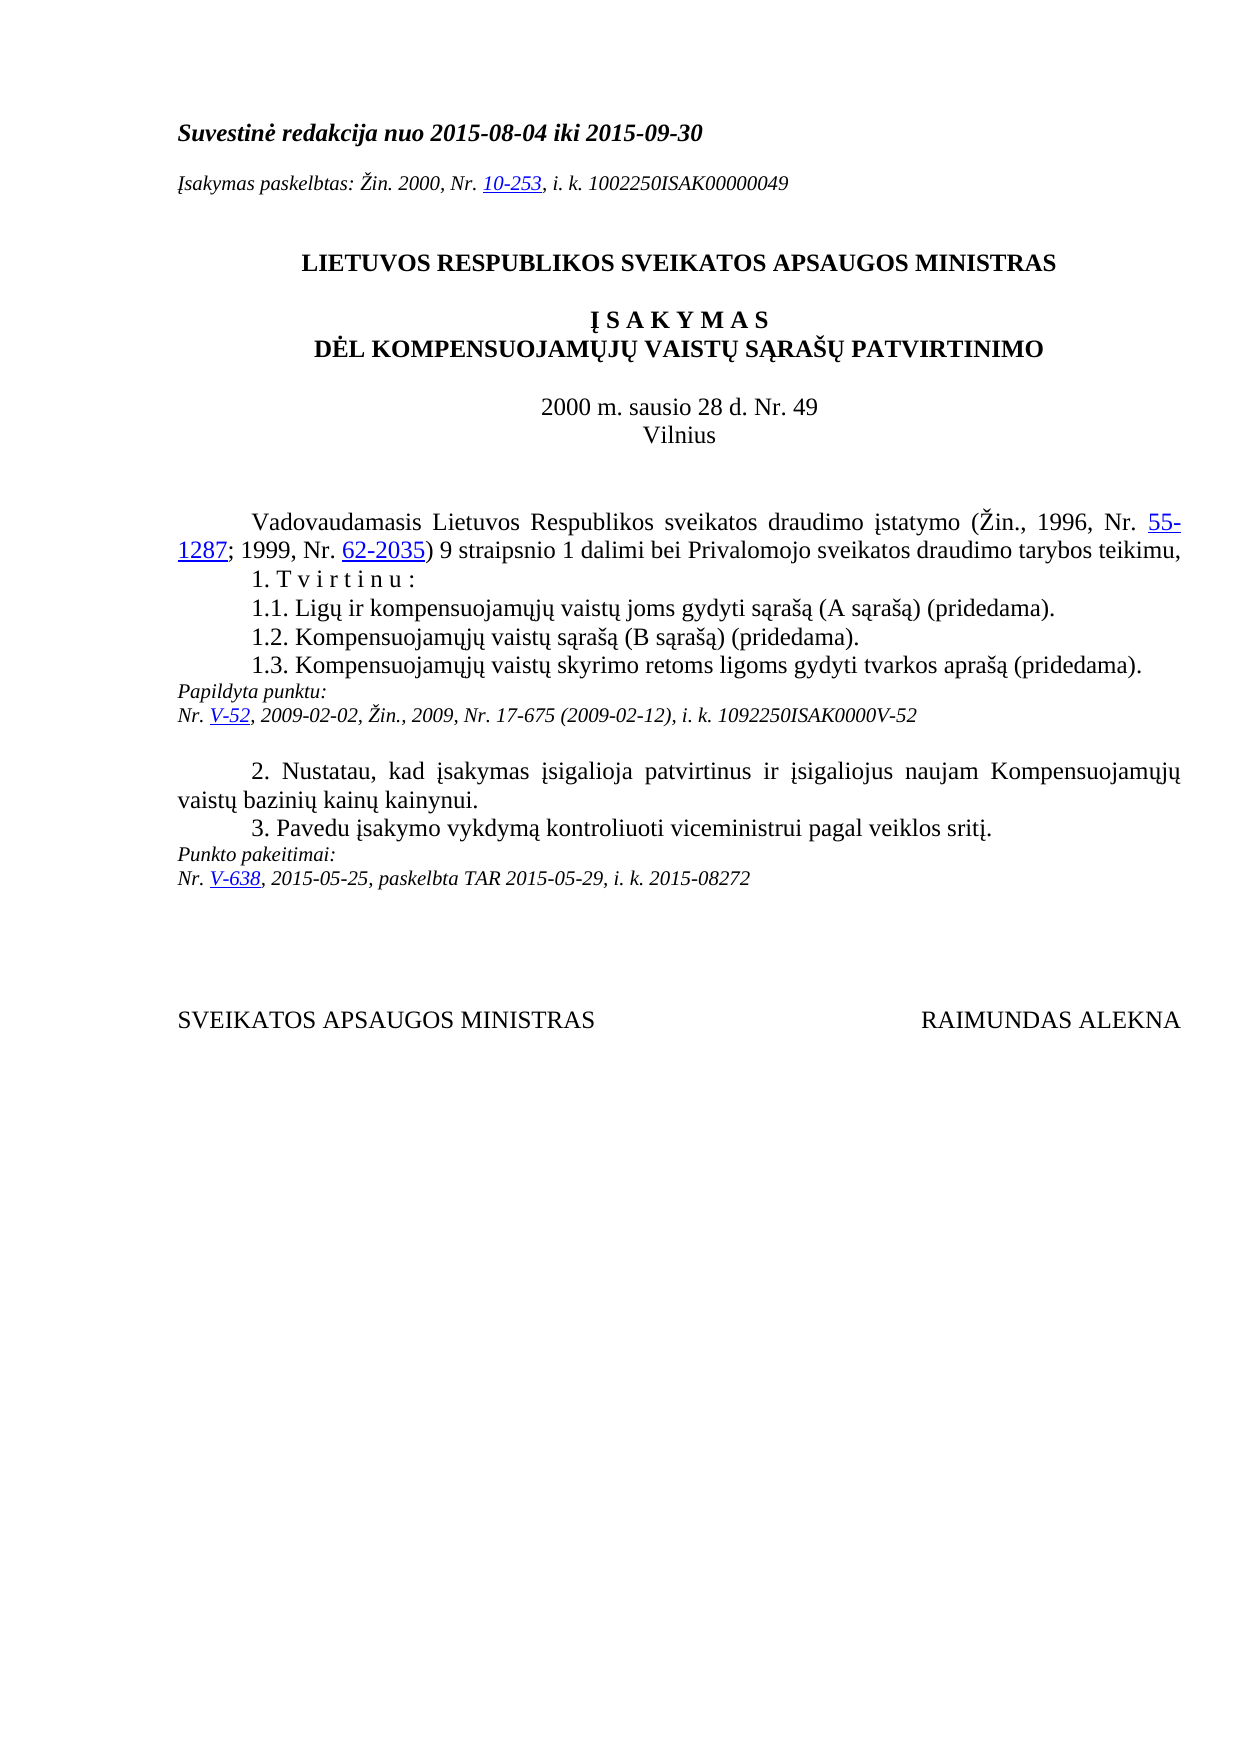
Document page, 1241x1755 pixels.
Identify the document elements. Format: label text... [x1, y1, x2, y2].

text Į S A K Y M A S [177, 305, 1181, 334]
text Įsakymas paskelbtas: Žin. 2000, Nr. 10-253, i. k. 1002250ISAK00000049 [177, 171, 1181, 195]
text 2. Nustatau, kad įsakymas įsigalioja patvirtinus ir įsigaliojus naujam Kompensuojamųjų vaistų bazinių kainų kainynui. [177, 756, 1181, 813]
text Vadovaudamasis Lietuvos Respublikos sveikatos draudimo įstatymo (Žin., 1996, Nr. 55-1287; 1999, Nr. 62-2035) 9 straipsnio 1 dalimi bei Privalomojo sveikatos draudimo tarybos teikimu, [177, 507, 1181, 564]
text 3. Pavedu įsakymo vykdymą kontroliuoti viceministrui pagal veiklos sritį. [251, 813, 1181, 842]
text Punkto pakeitimai: [177, 842, 1181, 866]
text Nr. V-52, 2009-02-02, Žin., 2009, Nr. 17-675 (2009-02-12), i. k. 1092250ISAK0000V-52 [177, 703, 1181, 727]
text SVEIKATOS APSAUGOS MINISTRAS RAIMUNDAS ALEKNA [177, 1005, 1181, 1034]
text Nr. V-638, 2015-05-25, paskelbta TAR 2015-05-29, i. k. 2015-08272 [177, 866, 1181, 890]
text 2000 m. sausio 28 d. Nr. 49 [177, 392, 1181, 420]
text 1.3. Kompensuojamųjų vaistų skyrimo retoms ligoms gydyti tvarkos aprašą (pridedama). [177, 650, 1181, 679]
text 1.2. Kompensuojamųjų vaistų sąrašą (B sąrašą) (pridedama). [177, 622, 1181, 650]
text Vilnius [177, 420, 1181, 449]
text LIETUVOS RESPUBLIKOS SVEIKATOS APSAUGOS MINISTRAS [177, 248, 1181, 277]
text 1.1. Ligų ir kompensuojamųjų vaistų joms gydyti sąrašą (A sąrašą) (pridedama). [177, 593, 1181, 622]
text DĖL KOMPENSUOJAMŲJŲ VAISTŲ SĄRAŠŲ PATVIRTINIMO [177, 334, 1181, 363]
text Papildyta punktu: [177, 679, 1181, 703]
text Suvestinė redakcija nuo 2015-08-04 iki 2015-09-30 [177, 118, 1181, 147]
text 1. Tvirtinu: [177, 564, 1181, 593]
